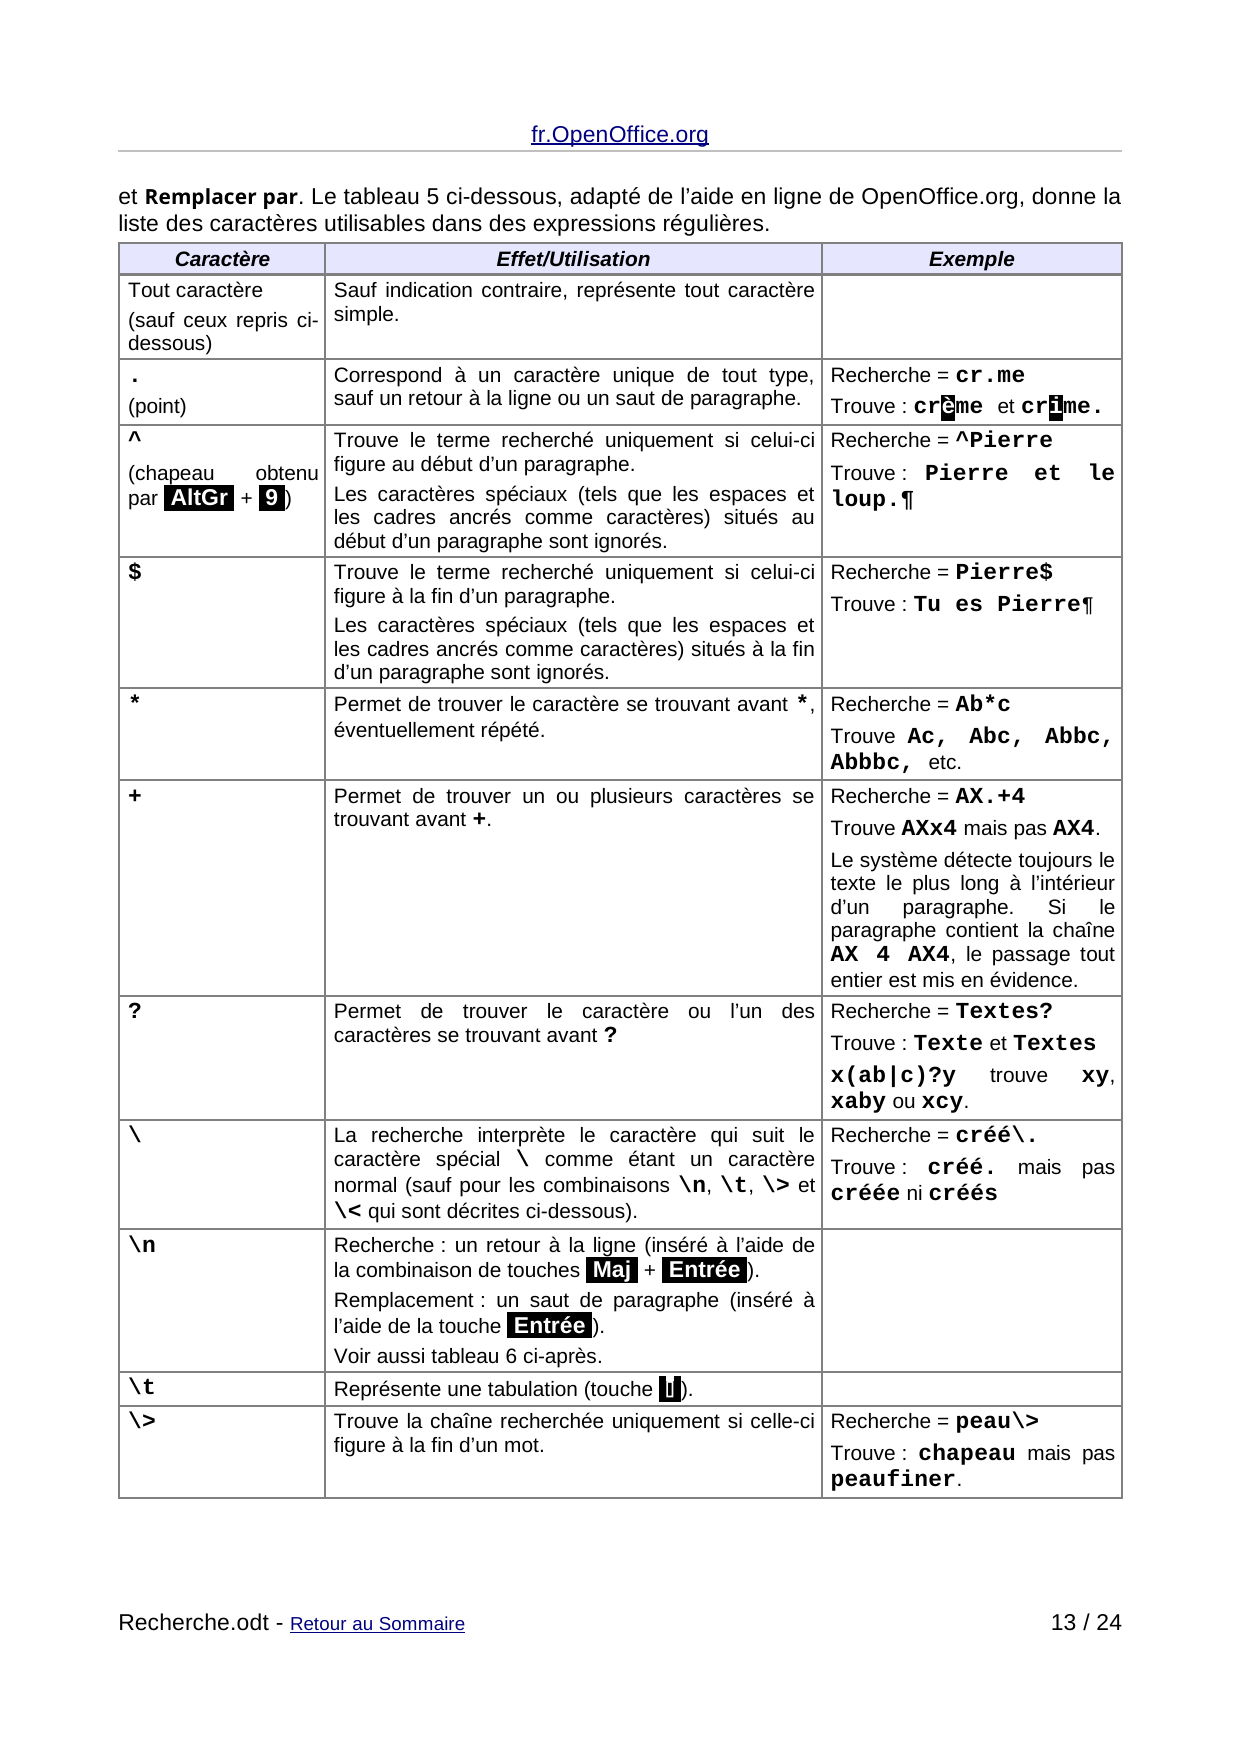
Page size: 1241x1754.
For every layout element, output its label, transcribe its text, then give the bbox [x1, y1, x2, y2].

table_cell Trouve le terme recherché uniquement si celui-ci figure au début d’un paragraphe. Les caractères spéciaux (tels que les espaces et les cadres ancrés comme caractères) situés au début d’un paragraphe sont ignorés. [326, 426, 821, 556]
text et Remplacer par. Le tableau 5 ci-dessous, adapté de l’aide en ligne de OpenOffice.org, donne la liste des caractères utilisables dans des expressions régulières. [118, 182, 1122, 236]
table_cell * [120, 689, 324, 779]
table_cell ? [120, 997, 324, 1119]
table_cell La recherche interprète le caractère qui suit le caractère spécial \ comme étant un caractère normal (sauf pour les combinaisons \n, \t, \> et \< qui sont décrites ci-dessous). [326, 1121, 821, 1228]
table_cell \> [120, 1407, 324, 1497]
table_cell \t [120, 1373, 324, 1405]
table_header Effet/Utilisation [326, 244, 821, 273]
table_cell Recherche = cr.me Trouve : crème et crime. [823, 360, 1121, 424]
table_cell [823, 276, 1121, 358]
table_cell [823, 1373, 1121, 1405]
table_cell Permet de trouver le caractère ou l’un des caractères se trouvant avant ? [326, 997, 821, 1119]
table_cell Recherche = Textes? Trouve : Texte et Textes x(ab|c)?y trouve xy, xaby ou xcy. [823, 997, 1121, 1119]
table_cell . (point) [120, 360, 324, 424]
table_cell Recherche = AX.+4 Trouve AXx4 mais pas AX4. Le système détecte toujours le texte le plus long à l’intérieur d’un paragraphe. Si le paragraphe contient la chaîne AX 4 AX4, le passage tout entier est mis en évidence. [823, 781, 1121, 995]
table_cell Trouve le terme recherché uniquement si celui-ci figure à la fin d’un paragraphe. Les caractères spéciaux (tels que les espaces et les cadres ancrés comme caractères) situés à la fin d’un paragraphe sont ignorés. [326, 558, 821, 687]
table_cell Recherche = créé\. Trouve : créé. mais pas créée ni créés [823, 1121, 1121, 1228]
table_cell \ [120, 1121, 324, 1228]
table_cell Recherche : un retour à la ligne (inséré à l’aide de la combinaison de touches Maj + Entrée ). Remplacement : un saut de paragraphe (inséré à l’aide de la touche Entrée ). Voir aussi tableau 6 ci-après. [326, 1230, 821, 1371]
table_cell Trouve la chaîne recherchée uniquement si celle-ci figure à la fin d’un mot. [326, 1407, 821, 1497]
table_cell Correspond à un caractère unique de tout type, sauf un retour à la ligne ou un saut de paragraphe. [326, 360, 821, 424]
table_cell [823, 1230, 1121, 1371]
table_cell Représente une tabulation (touche  ). [326, 1373, 821, 1405]
table_header Caractère [120, 244, 324, 273]
table_cell Tout caractère (sauf ceux repris ci-dessous) [120, 276, 324, 358]
table_cell $ [120, 558, 324, 687]
table_cell Recherche = Ab*c Trouve Ac, Abc, Abbc, Abbbc, etc. [823, 689, 1121, 779]
table_cell \n [120, 1230, 324, 1371]
table_cell Sauf indication contraire, représente tout caractère simple. [326, 276, 821, 358]
table_cell Recherche = Pierre$ Trouve : Tu es Pierre¶ [823, 558, 1121, 687]
table_cell Recherche = ^Pierre Trouve : Pierre et le loup.¶ [823, 426, 1121, 556]
table_cell Permet de trouver un ou plusieurs caractères se trouvant avant +. [326, 781, 821, 995]
table_header Exemple [823, 244, 1121, 273]
table_cell ^ (chapeau obtenu par AltGr + 9 ) [120, 426, 324, 556]
table_cell + [120, 781, 324, 995]
table_cell Permet de trouver le caractère se trouvant avant *, éventuellement répété. [326, 689, 821, 779]
table_cell Recherche = peau\> Trouve : chapeau mais pas peaufiner. [823, 1407, 1121, 1497]
